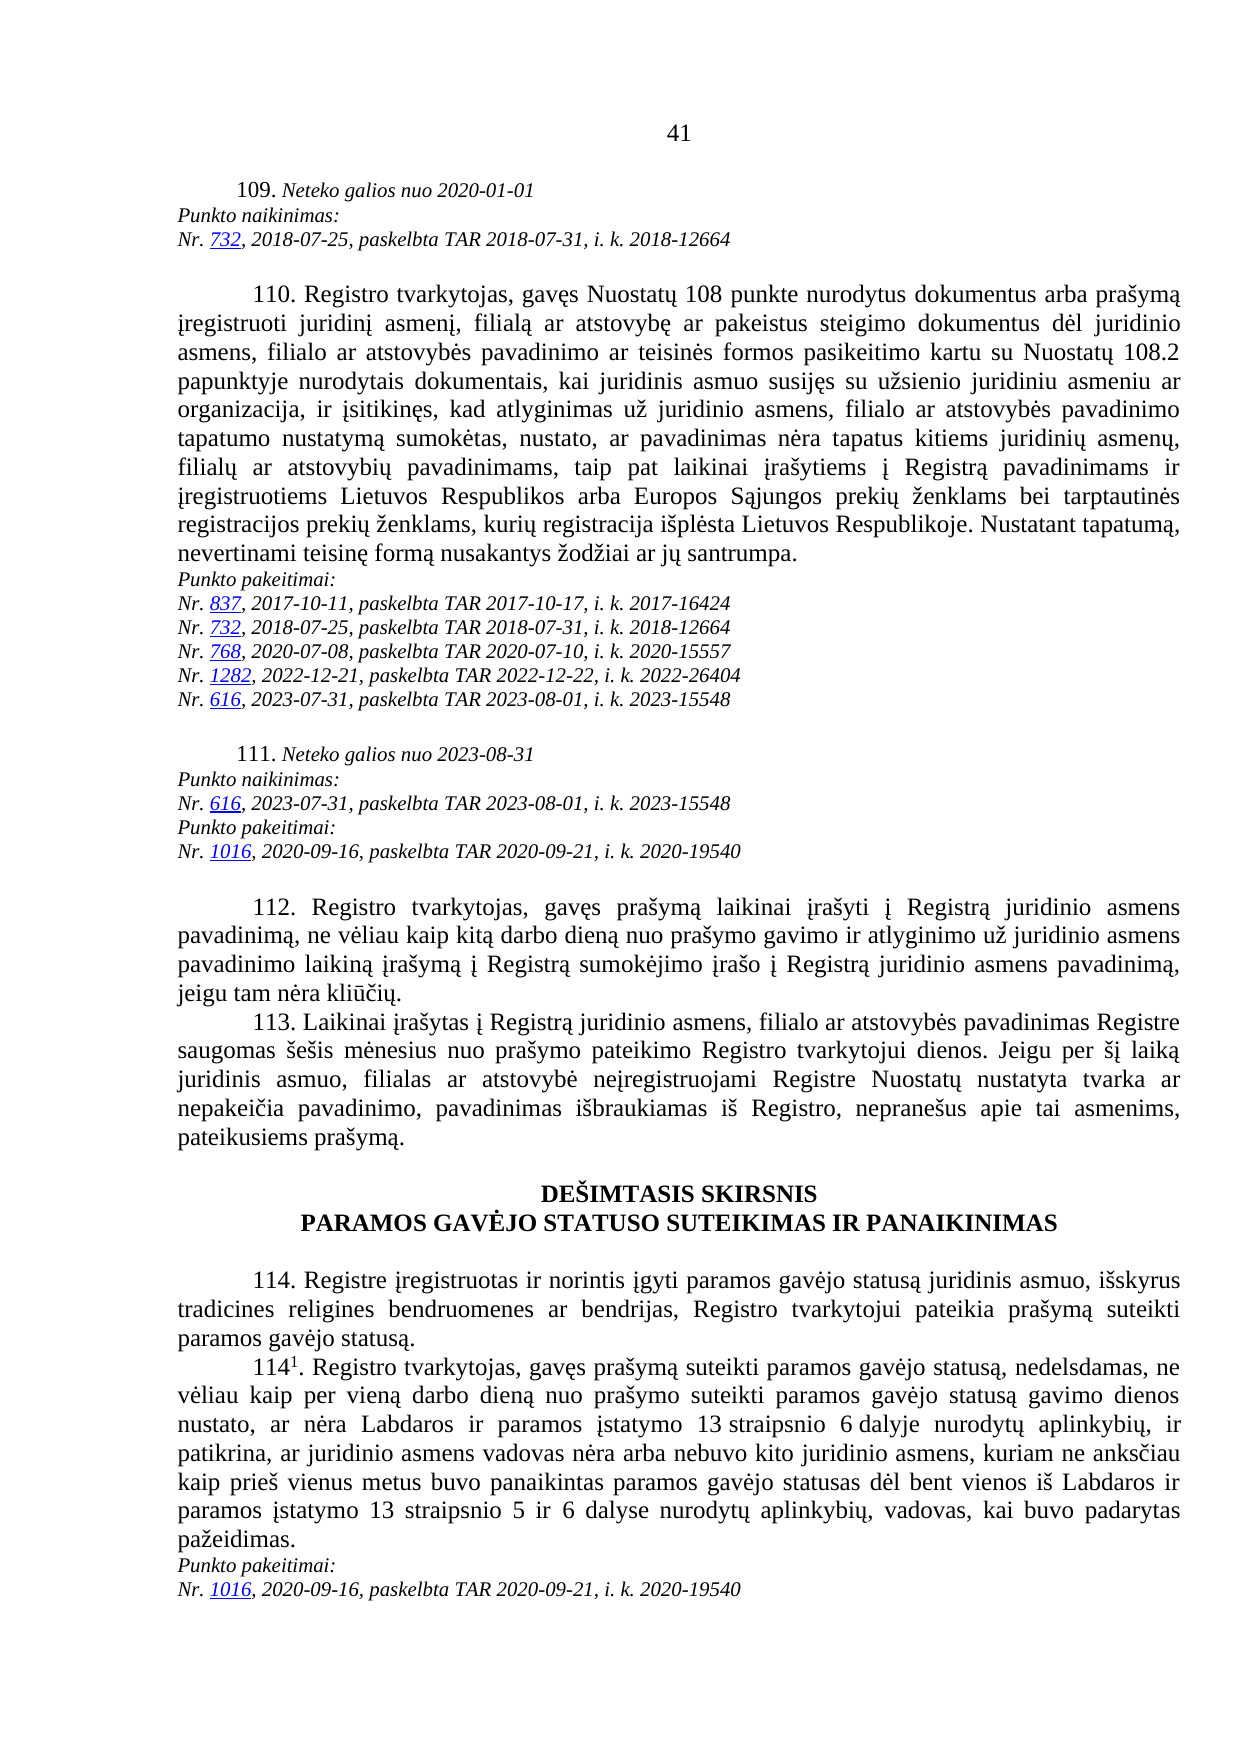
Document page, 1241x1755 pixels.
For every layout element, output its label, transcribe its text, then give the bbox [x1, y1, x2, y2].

text Nr. 1282, 2022-12-21, paskelbta TAR 2022-12-22, i. k. 2022-26404 [177, 663, 1181, 687]
text Nr. 1016, 2020-09-16, paskelbta TAR 2020-09-21, i. k. 2020-19540 [177, 839, 1181, 863]
text Nr. 616, 2023-07-31, paskelbta TAR 2023-08-01, i. k. 2023-15548 [177, 791, 1181, 815]
text PARAMOS GAVĖJO STATUSO SUTEIKIMAS IR PANAIKINIMAS [177, 1208, 1181, 1237]
text 112. Registro tvarkytojas, gavęs prašymą laikinai įrašyti į Registrą juridinio asmens pavadinimą, ne vėliau kaip kitą darbo dieną nuo prašymo gavimo ir atlyginimo už juridinio asmens pavadinimo laikiną įrašymą į Registrą sumokėjimo įrašo į Registrą juridinio asmens pavadinimą, jeigu tam nėra kliūčių. [177, 892, 1181, 1007]
text Nr. 616, 2023-07-31, paskelbta TAR 2023-08-01, i. k. 2023-15548 [177, 687, 1181, 711]
text Nr. 837, 2017-10-11, paskelbta TAR 2017-10-17, i. k. 2017-16424 [177, 591, 1181, 615]
text 114. Registre įregistruotas ir norintis įgyti paramos gavėjo statusą juridinis asmuo, išskyrus tradicines religines bendruomenes ar bendrijas, Registro tvarkytojui pateikia prašymą suteikti paramos gavėjo statusą. [177, 1265, 1181, 1352]
text Punkto pakeitimai: [177, 567, 1181, 591]
text Punkto pakeitimai: [177, 1553, 1181, 1577]
text Punkto pakeitimai: [177, 815, 1181, 839]
text 110. Registro tvarkytojas, gavęs Nuostatų 108 punkte nurodytus dokumentus arba prašymą įregistruoti juridinį asmenį, filialą ar atstovybę ar pakeistus steigimo dokumentus dėl juridinio asmens, filialo ar atstovybės pavadinimo ar teisinės formos pasikeitimo kartu su Nuostatų 108.2 papunktyje nurodytais dokumentais, kai juridinis asmuo susijęs su užsienio juridiniu asmeniu ar organizacija, ir įsitikinęs, kad atlyginimas už juridinio asmens, filialo ar atstovybės pavadinimo tapatumo nustatymą sumokėtas, nustato, ar pavadinimas nėra tapatus kitiems juridinių asmenų, filialų ar atstovybių pavadinimams, taip pat laikinai įrašytiems į Registrą pavadinimams ir įregistruotiems Lietuvos Respublikos arba Europos Sąjungos prekių ženklams bei tarptautinės registracijos prekių ženklams, kurių registracija išplėsta Lietuvos Respublikoje. Nustatant tapatumą, nevertinami teisinę formą nusakantys žodžiai ar jų santrumpa. [177, 279, 1181, 567]
text Punkto naikinimas: [177, 203, 1181, 227]
text 113. Laikinai įrašytas į Registrą juridinio asmens, filialo ar atstovybės pavadinimas Registre saugomas šešis mėnesius nuo prašymo pateikimo Registro tvarkytojui dienos. Jeigu per šį laiką juridinis asmuo, filialas ar atstovybė neįregistruojami Registre Nuostatų nustatyta tvarka ar nepakeičia pavadinimo, pavadinimas išbraukiamas iš Registro, nepranešus apie tai asmenims, pateikusiems prašymą. [177, 1007, 1181, 1150]
text Nr. 732, 2018-07-25, paskelbta TAR 2018-07-31, i. k. 2018-12664 [177, 227, 1181, 251]
text Nr. 768, 2020-07-08, paskelbta TAR 2020-07-10, i. k. 2020-15557 [177, 639, 1181, 663]
text 1141. Registro tvarkytojas, gavęs prašymą suteikti paramos gavėjo statusą, nedelsdamas, ne vėliau kaip per vieną darbo dieną nuo prašymo suteikti paramos gavėjo statusą gavimo dienos nustato, ar nėra Labdaros ir paramos įstatymo 13 straipsnio 6 dalyje nurodytų aplinkybių, ir patikrina, ar juridinio asmens vadovas nėra arba nebuvo kito juridinio asmens, kuriam ne anksčiau kaip prieš vienus metus buvo panaikintas paramos gavėjo statusas dėl bent vienos iš Labdaros ir paramos įstatymo 13 straipsnio 5 ir 6 dalyse nurodytų aplinkybių, vadovas, kai buvo padarytas pažeidimas. [177, 1352, 1181, 1553]
text Nr. 1016, 2020-09-16, paskelbta TAR 2020-09-21, i. k. 2020-19540 [177, 1577, 1181, 1601]
text 111. Neteko galios nuo 2023-08-31 [177, 740, 1181, 767]
text DEŠIMTASIS SKIRSNIS [177, 1179, 1181, 1208]
text 109. Neteko galios nuo 2020-01-01 [177, 176, 1181, 203]
text Punkto naikinimas: [177, 767, 1181, 791]
text Nr. 732, 2018-07-25, paskelbta TAR 2018-07-31, i. k. 2018-12664 [177, 615, 1181, 639]
